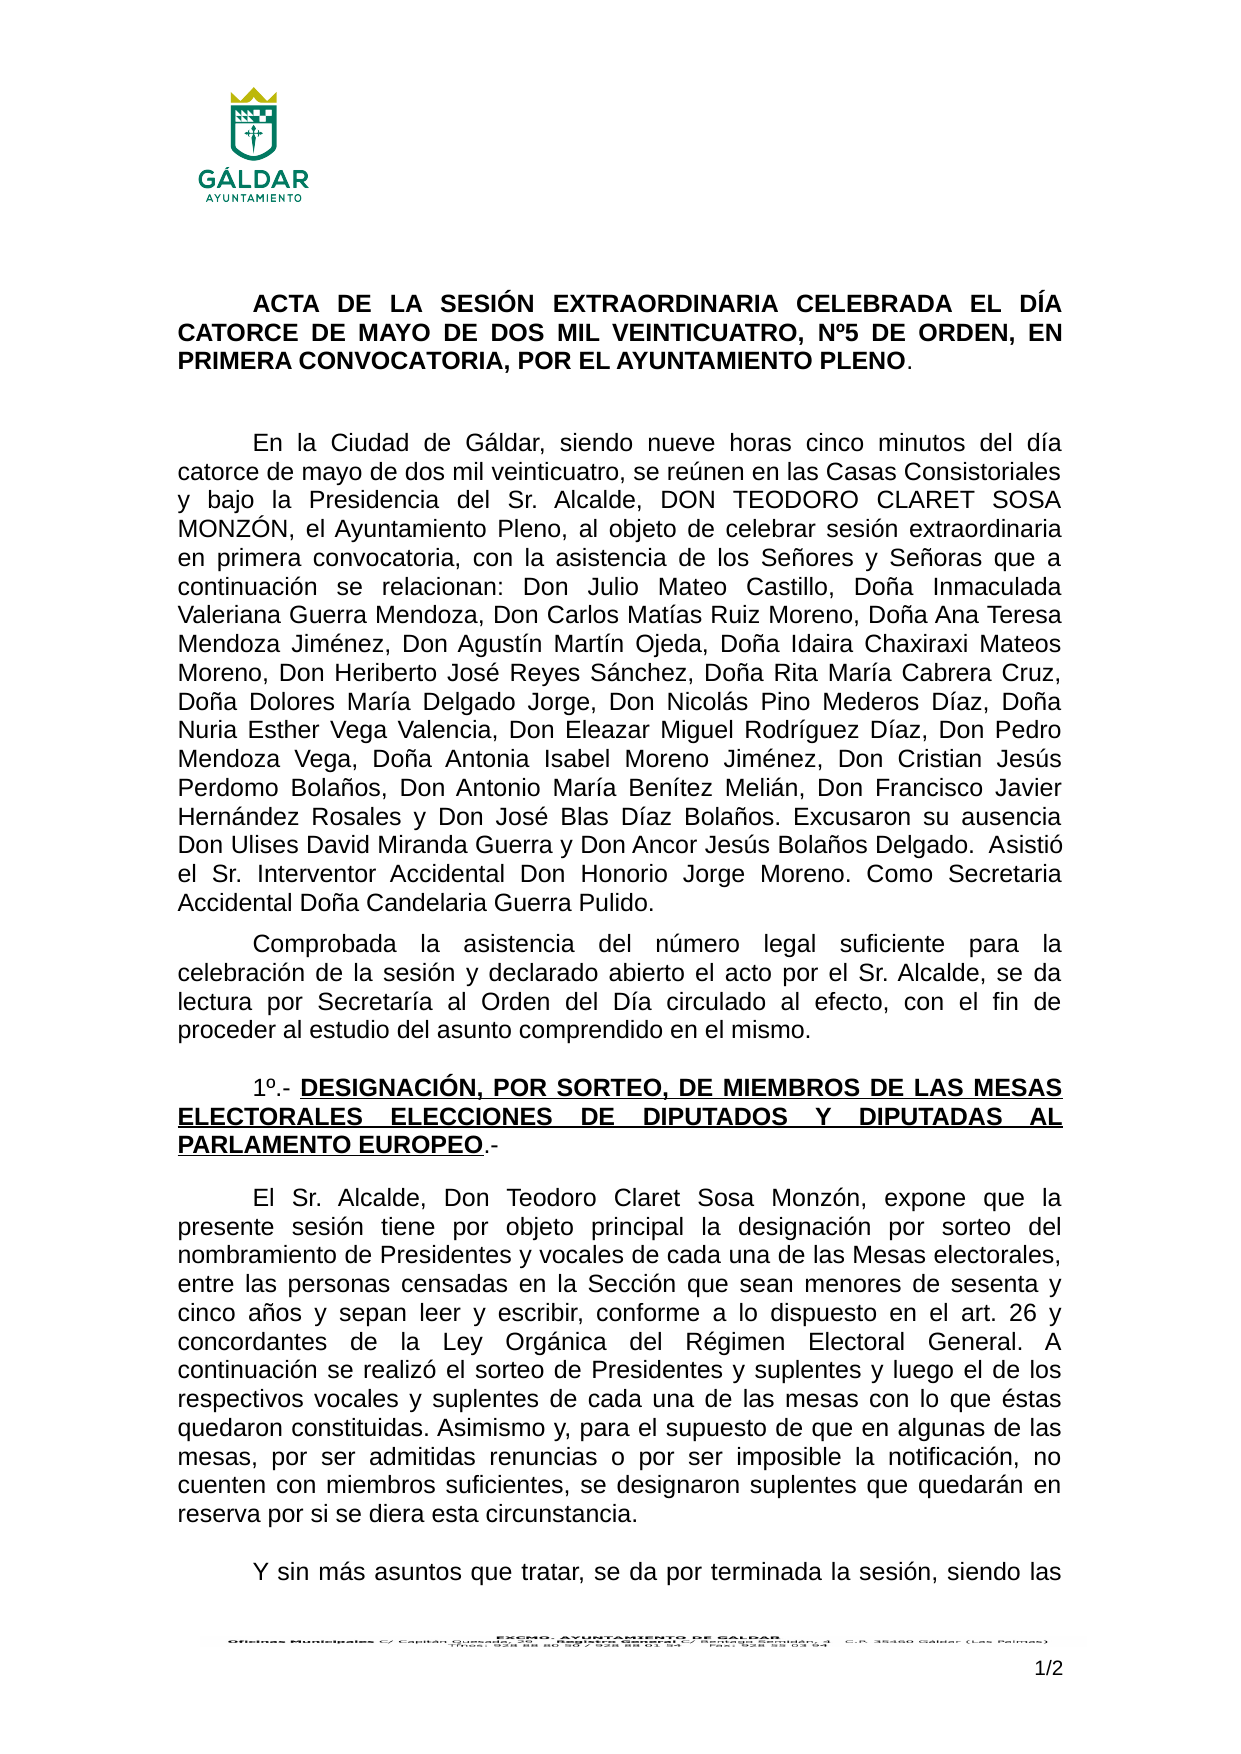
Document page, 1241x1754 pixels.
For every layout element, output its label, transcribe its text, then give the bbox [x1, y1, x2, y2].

picture [181, 73, 325, 216]
text Y sin más asuntos que tratar, se da por terminada la sesión, siendo las [177, 1557, 1063, 1586]
text PARLAMENTO EUROPEO.- [177, 1127, 1063, 1159]
text En la Ciudad de Gáldar, siendo nueve horas cinco minutos del día catorce de mayo de dos mil veinticuatro, se reúnen en las Casas Consistoriales y bajo la Presidencia del Sr. Alcalde, DON TEODORO CLARET SOSA MONZÓN, el Ayuntamiento Pleno, al objeto de celebrar sesión extraordinaria en primera convocatoria, con la asistencia de los Señores y Señoras que a continuación se relacionan: Don Julio Mateo Castillo, Doña Inmaculada Valeriana Guerra Mendoza, Don Carlos Matías Ruiz Moreno, Doña Ana Teresa Mendoza Jiménez, Don Agustín Martín Ojeda, Doña Idaira Chaxiraxi Mateos Moreno, Don Heriberto José Reyes Sánchez, Doña Rita María Cabrera Cruz, Doña Dolores María Delgado Jorge, Don Nicolás Pino Mederos Díaz, Doña Nuria Esther Vega Valencia, Don Eleazar Miguel Rodríguez Díaz, Don Pedro Mendoza Vega, Doña Antonia Isabel Moreno Jiménez, Don Cristian Jesús Perdomo Bolaños, Don Antonio María Benítez Melián, Don Francisco Javier Hernández Rosales y Don José Blas Díaz Bolaños. Excusaron su ausencia Don Ulises David Miranda Guerra y Don Ancor Jesús Bolaños Delgado. Asistió el Sr. Interventor Accidental Don Honorio Jorge Moreno. Como Secretaria Accidental Doña Candelaria Guerra Pulido. [177, 428, 1063, 917]
text ACTA DE LA SESIÓN EXTRAORDINARIA CELEBRADA EL DÍA CATORCE DE MAYO DE DOS MIL VEINTICUATRO, Nº5 DE ORDEN, EN PRIMERA CONVOCATORIA, POR EL AYUNTAMIENTO PLENO. [177, 289, 1063, 375]
text El Sr. Alcalde, Don Teodoro Claret Sosa Monzón, expone que la presente sesión tiene por objeto principal la designación por sorteo del nombramiento de Presidentes y vocales de cada una de las Mesas electorales, entre las personas censadas en la Sección que sean menores de sesenta y cinco años y sepan leer y escribir, conforme a lo dispuesto en el art. 26 y concordantes de la Ley Orgánica del Régimen Electoral General. A continuación se realizó el sorteo de Presidentes y suplentes y luego el de los respectivos vocales y suplentes de cada una de las mesas con lo que éstas quedaron constituidas. Asimismo y, para el supuesto de que en algunas de las mesas, por ser admitidas renuncias o por ser imposible la notificación, no cuenten con miembros suficientes, se designaron suplentes que quedarán en reserva por si se diera esta circunstancia. [177, 1183, 1063, 1528]
text Comprobada la asistencia del número legal suficiente para la celebración de la sesión y declarado abierto el acto por el Sr. Alcalde, se da lectura por Secretaría al Orden del Día circulado al efecto, con el fin de proceder al estudio del asunto comprendido en el mismo. [177, 929, 1063, 1044]
text 1º.- DESIGNACIÓN, POR SORTEO, DE MIEMBROS DE LAS MESAS ELECTORALES ELECCIONES DE DIPUTADOS Y DIPUTADAS AL [177, 1073, 1063, 1126]
picture [227, 1636, 1059, 1647]
